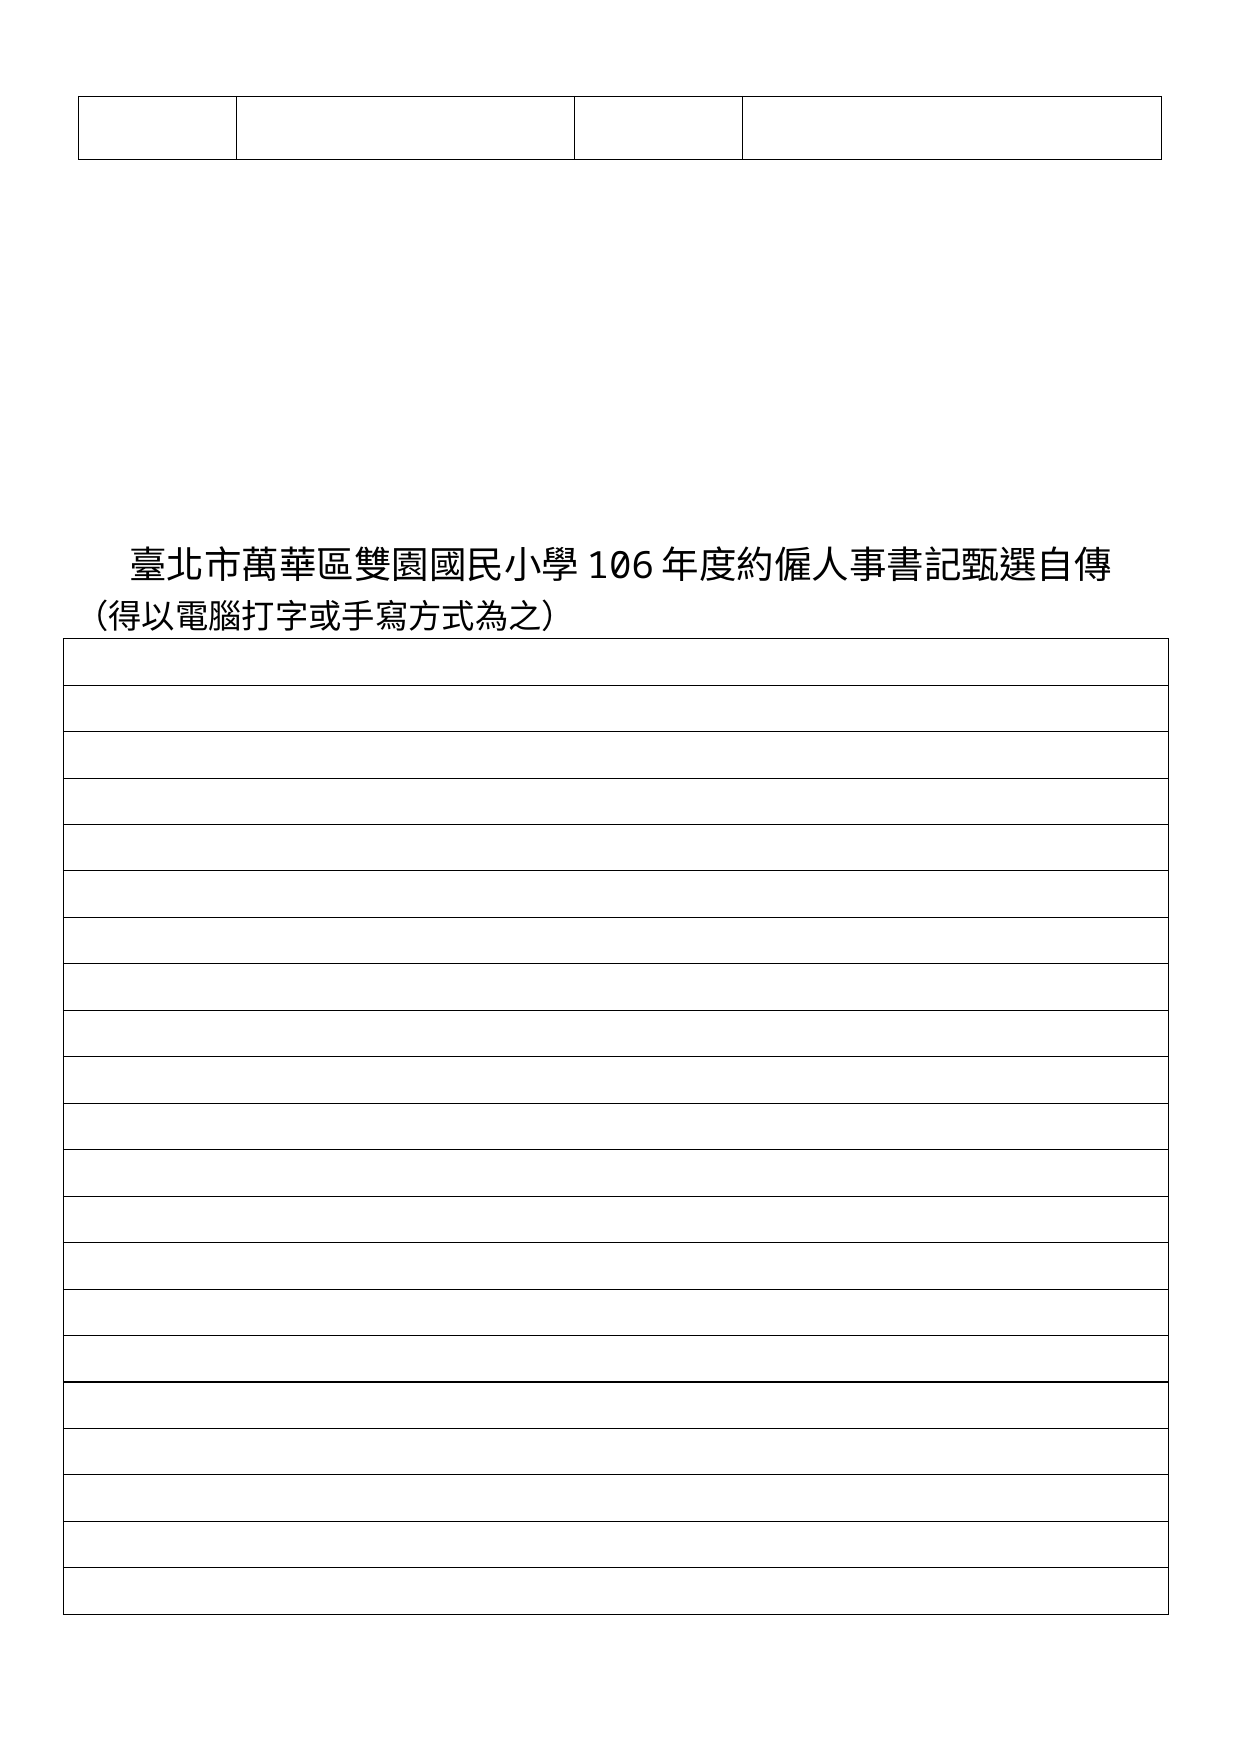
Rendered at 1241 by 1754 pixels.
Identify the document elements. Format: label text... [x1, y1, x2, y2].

table_cell [64, 1336, 1168, 1381]
table_cell [64, 686, 1168, 731]
table_cell [575, 97, 742, 159]
table_cell [64, 1243, 1168, 1288]
table_cell [64, 1429, 1168, 1474]
table_cell [64, 1383, 1168, 1428]
table_cell [64, 825, 1168, 870]
table_cell [64, 1197, 1168, 1242]
table_cell [64, 1290, 1168, 1335]
table_cell [743, 97, 1161, 159]
table_cell [64, 1011, 1168, 1056]
table_cell [64, 1522, 1168, 1567]
table_cell [64, 1568, 1168, 1614]
table_cell [64, 1104, 1168, 1149]
table_cell [64, 871, 1168, 917]
table_cell [79, 97, 236, 159]
table_header [64, 639, 1168, 684]
table_cell [64, 918, 1168, 963]
text （得以電腦打字或手寫方式為之） [75, 590, 1165, 638]
table_cell [64, 964, 1168, 1010]
text 臺北市萬華區雙園國民小學106年度約僱人事書記甄選自傳 [75, 535, 1165, 590]
table_cell [64, 779, 1168, 824]
table_cell [64, 732, 1168, 777]
table_cell [64, 1057, 1168, 1103]
table_cell [64, 1475, 1168, 1521]
table_cell [237, 97, 574, 159]
table_cell [64, 1150, 1168, 1196]
